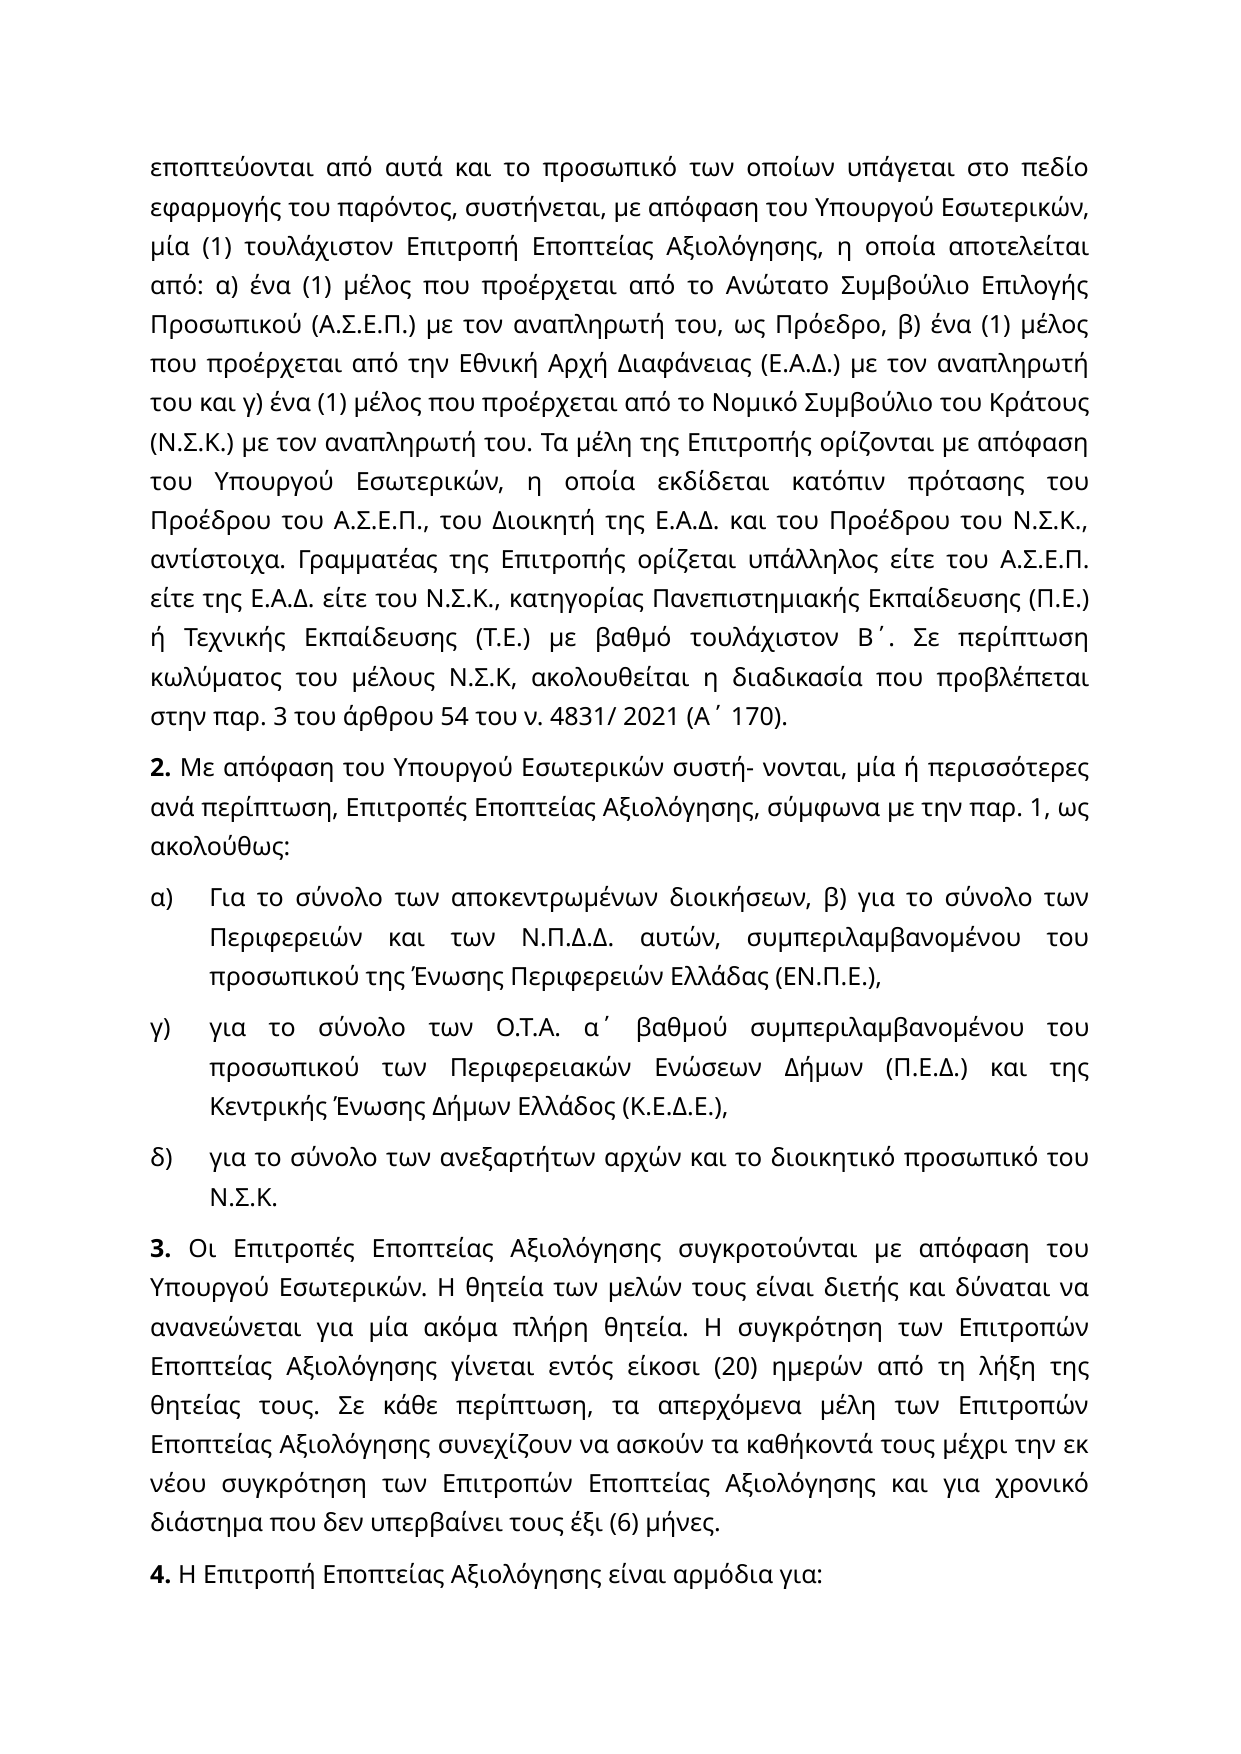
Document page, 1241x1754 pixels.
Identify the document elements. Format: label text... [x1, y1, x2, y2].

list δ) για το σύνολο των ανεξαρτήτων αρχών και το διοικητικό προσωπικό του Ν.Σ.Κ. [150, 1140, 1090, 1213]
list α) Για το σύνολο των αποκεντρωμένων διοικήσεων, β) για το σύνολο των Περιφερειών και των Ν.Π.Δ.Δ. αυτών, συμπεριλαμβανομένου του προσωπικού της Ένωσης Περιφερειών Ελλάδας (ΕΝ.Π.Ε.), [150, 880, 1090, 992]
text εποπτεύονται από αυτά και το προσωπικό των οποίων υπάγεται στο πεδίο εφαρμογής του παρόντος, συστήνεται, με απόφαση του Υπουργού Εσωτερικών, μία (1) τουλάχιστον Επιτροπή Εποπτείας Αξιολόγησης, η οποία αποτελείται από: α) ένα (1) μέλος που προέρχεται από το Ανώτατο Συμβούλιο Επιλογής Προσωπικού (Α.Σ.Ε.Π.) με τον αναπληρωτή του, ως Πρόεδρο, β) ένα (1) μέλος που προέρχεται από την Εθνική Αρχή Διαφάνειας (Ε.Α.Δ.) με τον αναπληρωτή του και γ) ένα (1) μέλος που προέρχεται από το Νομικό Συμβούλιο του Κράτους (Ν.Σ.Κ.) με τον αναπληρωτή του. Τα μέλη της Επιτροπής ορίζονται με απόφαση του Υπουργού Εσωτερικών, η οποία εκδίδεται κατόπιν πρότασης του Προέδρου του Α.Σ.Ε.Π., του Διοικητή της Ε.Α.Δ. και του Προέδρου του Ν.Σ.Κ., αντίστοιχα. Γραμματέας της Επιτροπής ορίζεται υπάλληλος είτε του Α.Σ.Ε.Π. είτε της Ε.Α.Δ. είτε του Ν.Σ.Κ., κατηγορίας Πανεπιστημιακής Εκπαίδευσης (Π.Ε.) ή Τεχνικής Εκπαίδευσης (Τ.Ε.) με βαθμό τουλάχιστον Β΄. Σε περίπτωση κωλύματος του μέλους Ν.Σ.Κ, ακολουθείται η διαδικασία που προβλέπεται στην παρ. 3 του άρθρου 54 του ν. 4831/ 2021 (Α΄ 170). [150, 150, 1090, 732]
text 2. Με απόφαση του Υπουργού Εσωτερικών συστή- νονται, μία ή περισσότερες ανά περίπτωση, Επιτροπές Εποπτείας Αξιολόγησης, σύμφωνα με την παρ. 1, ως ακολούθως: [150, 750, 1090, 862]
list γ) για το σύνολο των Ο.Τ.Α. α΄ βαθμού συμπεριλαμβανομένου του προσωπικού των Περιφερειακών Ενώσεων Δήμων (Π.Ε.Δ.) και της Κεντρικής Ένωσης Δήμων Ελλάδος (Κ.Ε.Δ.Ε.), [150, 1010, 1090, 1122]
text 4. Η Επιτροπή Εποπτείας Αξιολόγησης είναι αρμόδια για: [150, 1557, 1090, 1591]
text 3. Οι Επιτροπές Εποπτείας Αξιολόγησης συγκροτούνται με απόφαση του Υπουργού Εσωτερικών. Η θητεία των μελών τους είναι διετής και δύναται να ανανεώνεται για μία ακόμα πλήρη θητεία. Η συγκρότηση των Επιτροπών Εποπτείας Αξιολόγησης γίνεται εντός είκοσι (20) ημερών από τη λήξη της θητείας τους. Σε κάθε περίπτωση, τα απερχόμενα μέλη των Επιτροπών Εποπτείας Αξιολόγησης συνεχίζουν να ασκούν τα καθήκοντά τους μέχρι την εκ νέου συγκρότηση των Επιτροπών Εποπτείας Αξιολόγησης και για χρονικό διάστημα που δεν υπερβαίνει τους έξι (6) μήνες. [150, 1231, 1090, 1539]
